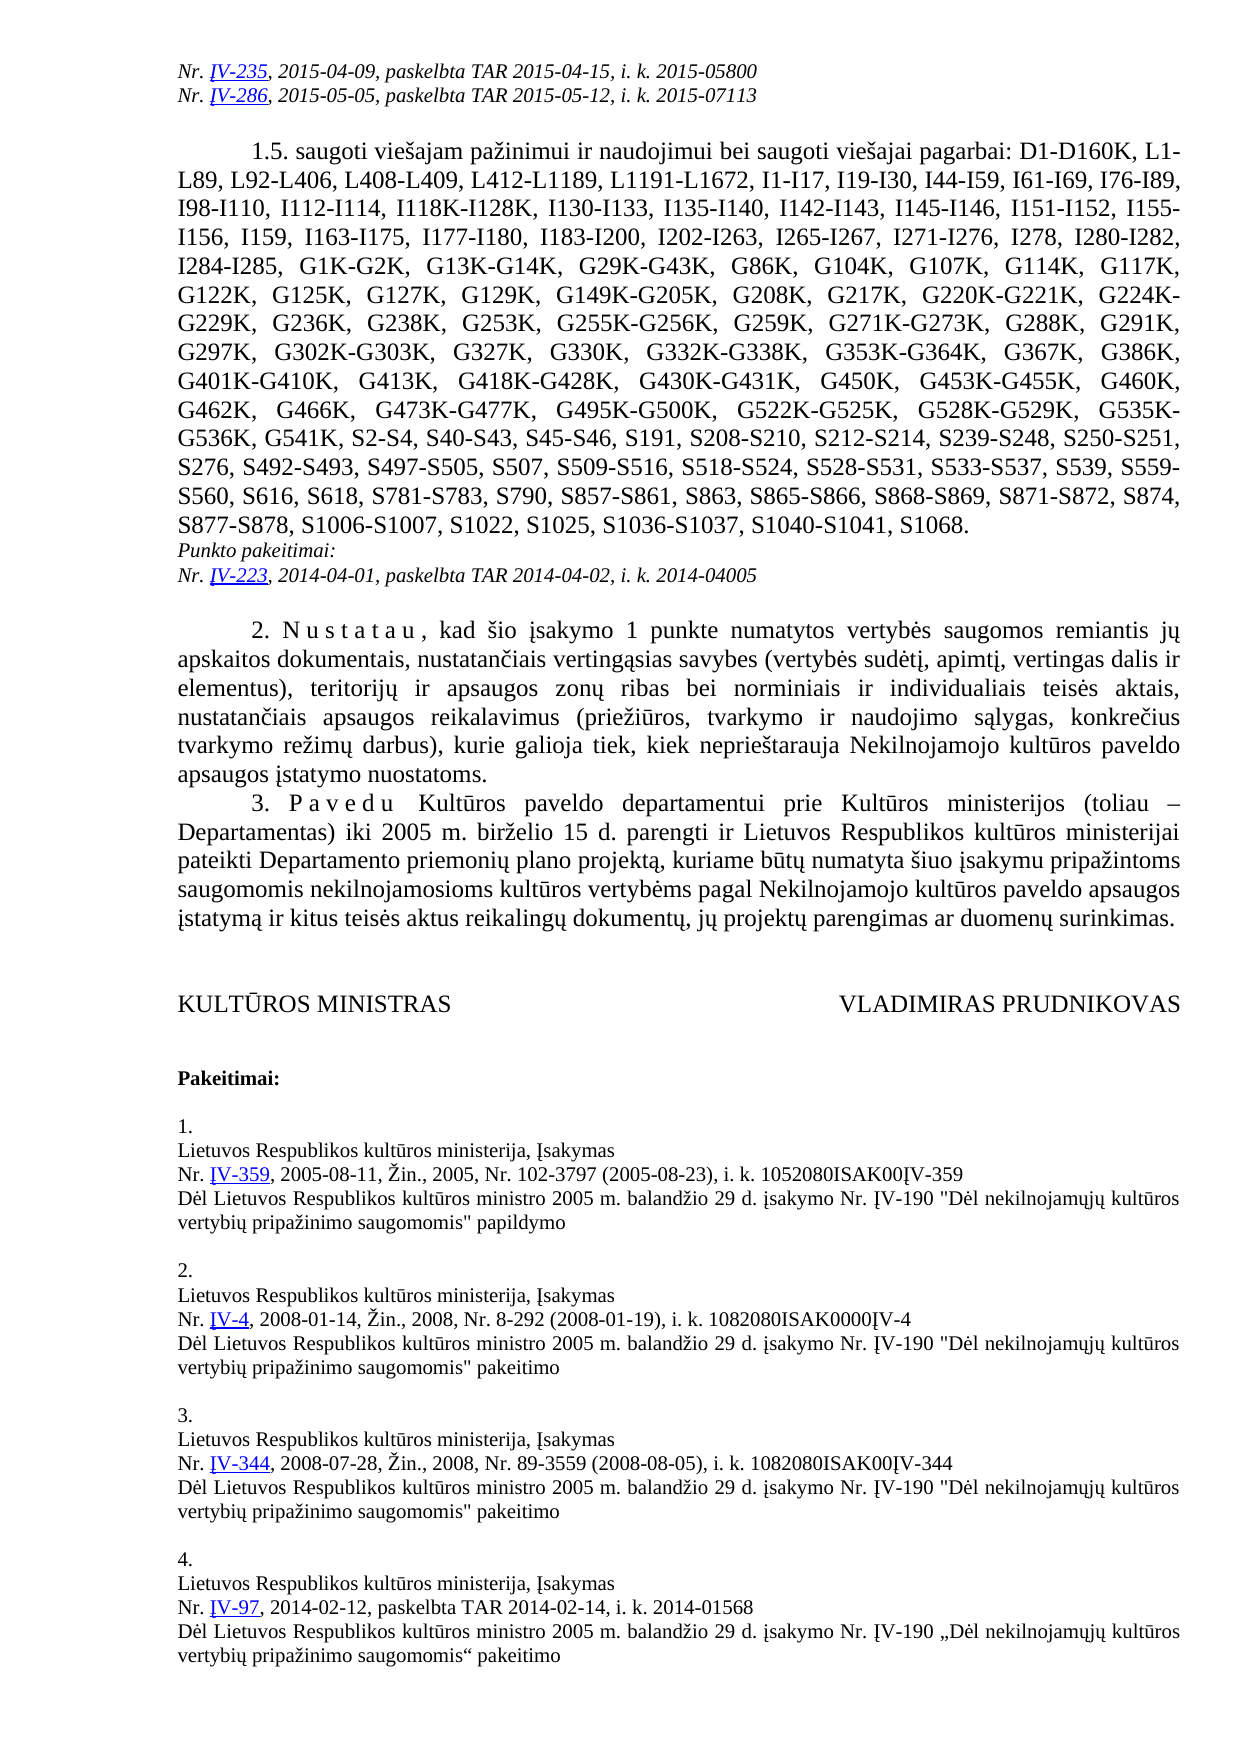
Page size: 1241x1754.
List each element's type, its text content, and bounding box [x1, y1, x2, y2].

text Nr. ĮV-235, 2015-04-09, paskelbta TAR 2015-04-15, i. k. 2015-05800 [177, 59, 1181, 83]
text Punkto pakeitimai: [177, 538, 1181, 562]
text 4. [177, 1547, 1181, 1571]
text Nr. ĮV-97, 2014-02-12, paskelbta TAR 2014-02-14, i. k. 2014-01568 [177, 1595, 1181, 1619]
text Nr. ĮV-344, 2008-07-28, Žin., 2008, Nr. 89-3559 (2008-08-05), i. k. 1082080ISAK00ĮV-344 [177, 1451, 1181, 1475]
text Nr. ĮV-359, 2005-08-11, Žin., 2005, Nr. 102-3797 (2005-08-23), i. k. 1052080ISAK00ĮV-359 [177, 1162, 1181, 1186]
text Dėl Lietuvos Respublikos kultūros ministro 2005 m. balandžio 29 d. įsakymo Nr. ĮV-190 „Dėl nekilnojamųjų kultūros vertybių pripažinimo saugomomis“ pakeitimo [177, 1619, 1181, 1667]
text Lietuvos Respublikos kultūros ministerija, Įsakymas [177, 1571, 1181, 1595]
text Pakeitimai: [177, 1066, 1181, 1090]
text KULTŪROS MINISTRAS VLADIMIRAS PRUDNIKOVAS [177, 989, 1181, 1018]
text Dėl Lietuvos Respublikos kultūros ministro 2005 m. balandžio 29 d. įsakymo Nr. ĮV-190 "Dėl nekilnojamųjų kultūros vertybių pripažinimo saugomomis" pakeitimo [177, 1475, 1181, 1523]
text Lietuvos Respublikos kultūros ministerija, Įsakymas [177, 1138, 1181, 1162]
text Dėl Lietuvos Respublikos kultūros ministro 2005 m. balandžio 29 d. įsakymo Nr. ĮV-190 "Dėl nekilnojamųjų kultūros vertybių pripažinimo saugomomis" pakeitimo [177, 1331, 1181, 1379]
text Lietuvos Respublikos kultūros ministerija, Įsakymas [177, 1427, 1181, 1451]
text 1.5. saugoti viešajam pažinimui ir naudojimui bei saugoti viešajai pagarbai: D1-D160K, L1-L89, L92-L406, L408-L409, L412-L1189, L1191-L1672, I1-I17, I19-I30, I44-I59, I61-I69, I76-I89, I98-I110, I112-I114, I118K-I128K, I130-I133, I135-I140, I142-I143, I145-I146, I151-I152, I155-I156, I159, I163-I175, I177-I180, I183-I200, I202-I263, I265-I267, I271-I276, I278, I280-I282, I284-I285, G1K-G2K, G13K-G14K, G29K-G43K, G86K, G104K, G107K, G114K, G117K, G122K, G125K, G127K, G129K, G149K-G205K, G208K, G217K, G220K-G221K, G224K-G229K, G236K, G238K, G253K, G255K-G256K, G259K, G271K-G273K, G288K, G291K, G297K, G302K-G303K, G327K, G330K, G332K-G338K, G353K-G364K, G367K, G386K, G401K-G410K, G413K, G418K-G428K, G430K-G431K, G450K, G453K-G455K, G460K, G462K, G466K, G473K-G477K, G495K-G500K, G522K-G525K, G528K-G529K, G535K-G536K, G541K, S2-S4, S40-S43, S45-S46, S191, S208-S210, S212-S214, S239-S248, S250-S251, S276, S492-S493, S497-S505, S507, S509-S516, S518-S524, S528-S531, S533-S537, S539, S559-S560, S616, S618, S781-S783, S790, S857-S861, S863, S865-S866, S868-S869, S871-S872, S874, S877-S878, S1006-S1007, S1022, S1025, S1036-S1037, S1040-S1041, S1068. [177, 136, 1181, 538]
text 3. [177, 1403, 1181, 1427]
text 1. [177, 1114, 1181, 1138]
text Nr. ĮV-223, 2014-04-01, paskelbta TAR 2014-04-02, i. k. 2014-04005 [177, 562, 1181, 587]
text 3. Pavedu Kultūros paveldo departamentui prie Kultūros ministerijos (toliau – Departamentas) iki 2005 m. birželio 15 d. parengti ir Lietuvos Respublikos kultūros ministerijai pateikti Departamento priemonių plano projektą, kuriame būtų numatyta šiuo įsakymu pripažintoms saugomomis nekilnojamosioms kultūros vertybėms pagal Nekilnojamojo kultūros paveldo apsaugos įstatymą ir kitus teisės aktus reikalingų dokumentų, jų projektų parengimas ar duomenų surinkimas. [177, 788, 1181, 932]
text 2. Nustatau, kad šio įsakymo 1 punkte numatytos vertybės saugomos remiantis jų apskaitos dokumentais, nustatančiais vertingąsias savybes (vertybės sudėtį, apimtį, vertingas dalis ir elementus), teritorijų ir apsaugos zonų ribas bei norminiais ir individualiais teisės aktais, nustatančiais apsaugos reikalavimus (priežiūros, tvarkymo ir naudojimo sąlygas, konkrečius tvarkymo režimų darbus), kurie galioja tiek, kiek neprieštarauja Nekilnojamojo kultūros paveldo apsaugos įstatymo nuostatoms. [177, 615, 1181, 788]
text Lietuvos Respublikos kultūros ministerija, Įsakymas [177, 1282, 1181, 1307]
text Nr. ĮV-286, 2015-05-05, paskelbta TAR 2015-05-12, i. k. 2015-07113 [177, 83, 1181, 107]
text 2. [177, 1258, 1181, 1282]
text Nr. ĮV-4, 2008-01-14, Žin., 2008, Nr. 8-292 (2008-01-19), i. k. 1082080ISAK0000ĮV-4 [177, 1307, 1181, 1331]
text Dėl Lietuvos Respublikos kultūros ministro 2005 m. balandžio 29 d. įsakymo Nr. ĮV-190 "Dėl nekilnojamųjų kultūros vertybių pripažinimo saugomomis" papildymo [177, 1186, 1181, 1234]
